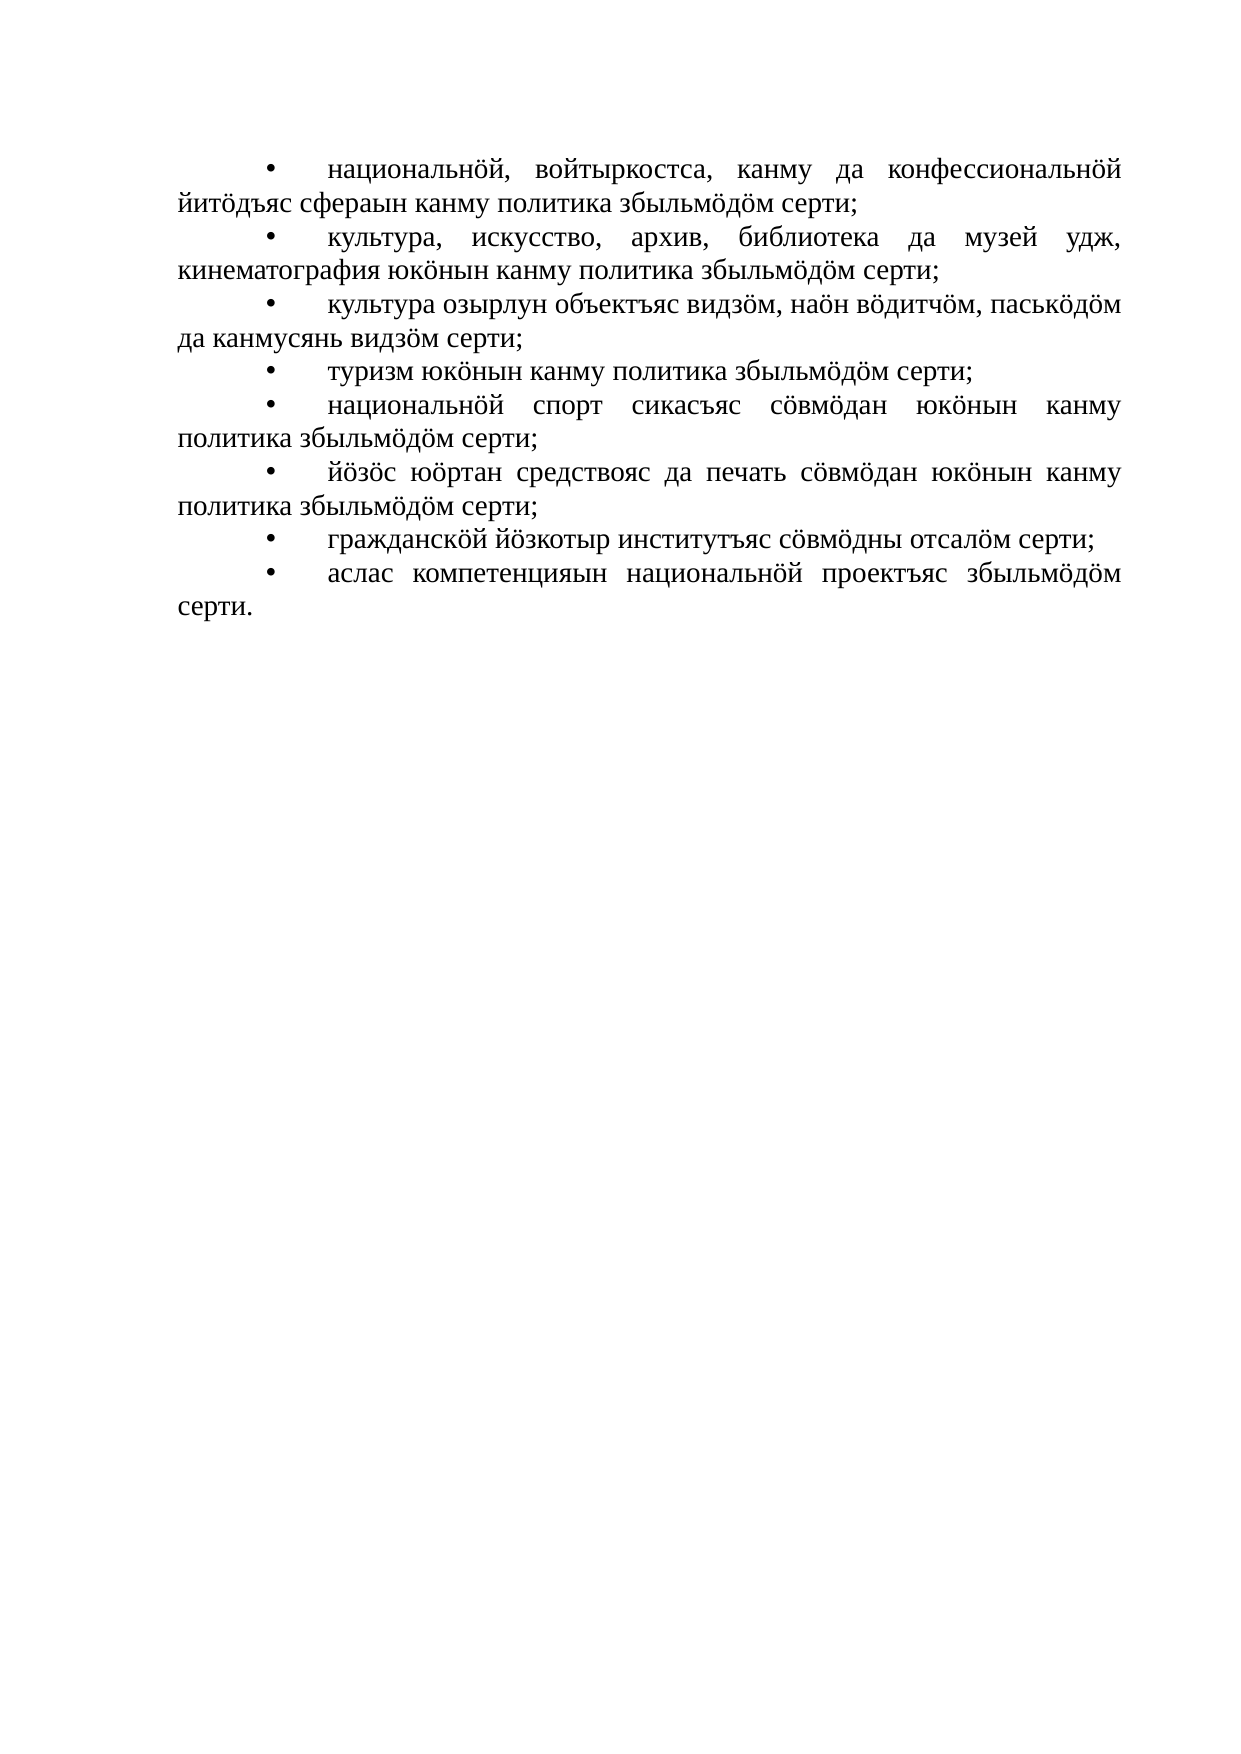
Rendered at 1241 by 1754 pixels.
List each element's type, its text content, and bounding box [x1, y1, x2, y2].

list культура, искусство, архив, библиотека да музей удж, кинематография юкӧнын канму политика збыльмӧдӧм серти; [177, 219, 1122, 286]
list аслас компетенцияын национальнӧй проектъяс збыльмӧдӧм серти. [177, 555, 1122, 622]
list национальнӧй, войтыркостса, канму да конфессиональнӧй йитӧдъяс сфераын канму политика збыльмӧдӧм серти; [177, 152, 1122, 219]
list национальнӧй спорт сикасъяс сӧвмӧдан юкӧнын канму политика збыльмӧдӧм серти; [177, 387, 1122, 454]
list гражданскӧй йӧзкотыр институтъяс сӧвмӧдны отсалӧм серти; [177, 521, 1122, 555]
list йӧзӧс юӧртан средствояс да печать сӧвмӧдан юкӧнын канму политика збыльмӧдӧм серти; [177, 454, 1122, 521]
list туризм юкӧнын канму политика збыльмӧдӧм серти; [177, 353, 1122, 387]
list культура озырлун объектъяс видзӧм, наӧн вӧдитчӧм, паськӧдӧм да канмусянь видзӧм серти; [177, 286, 1122, 353]
